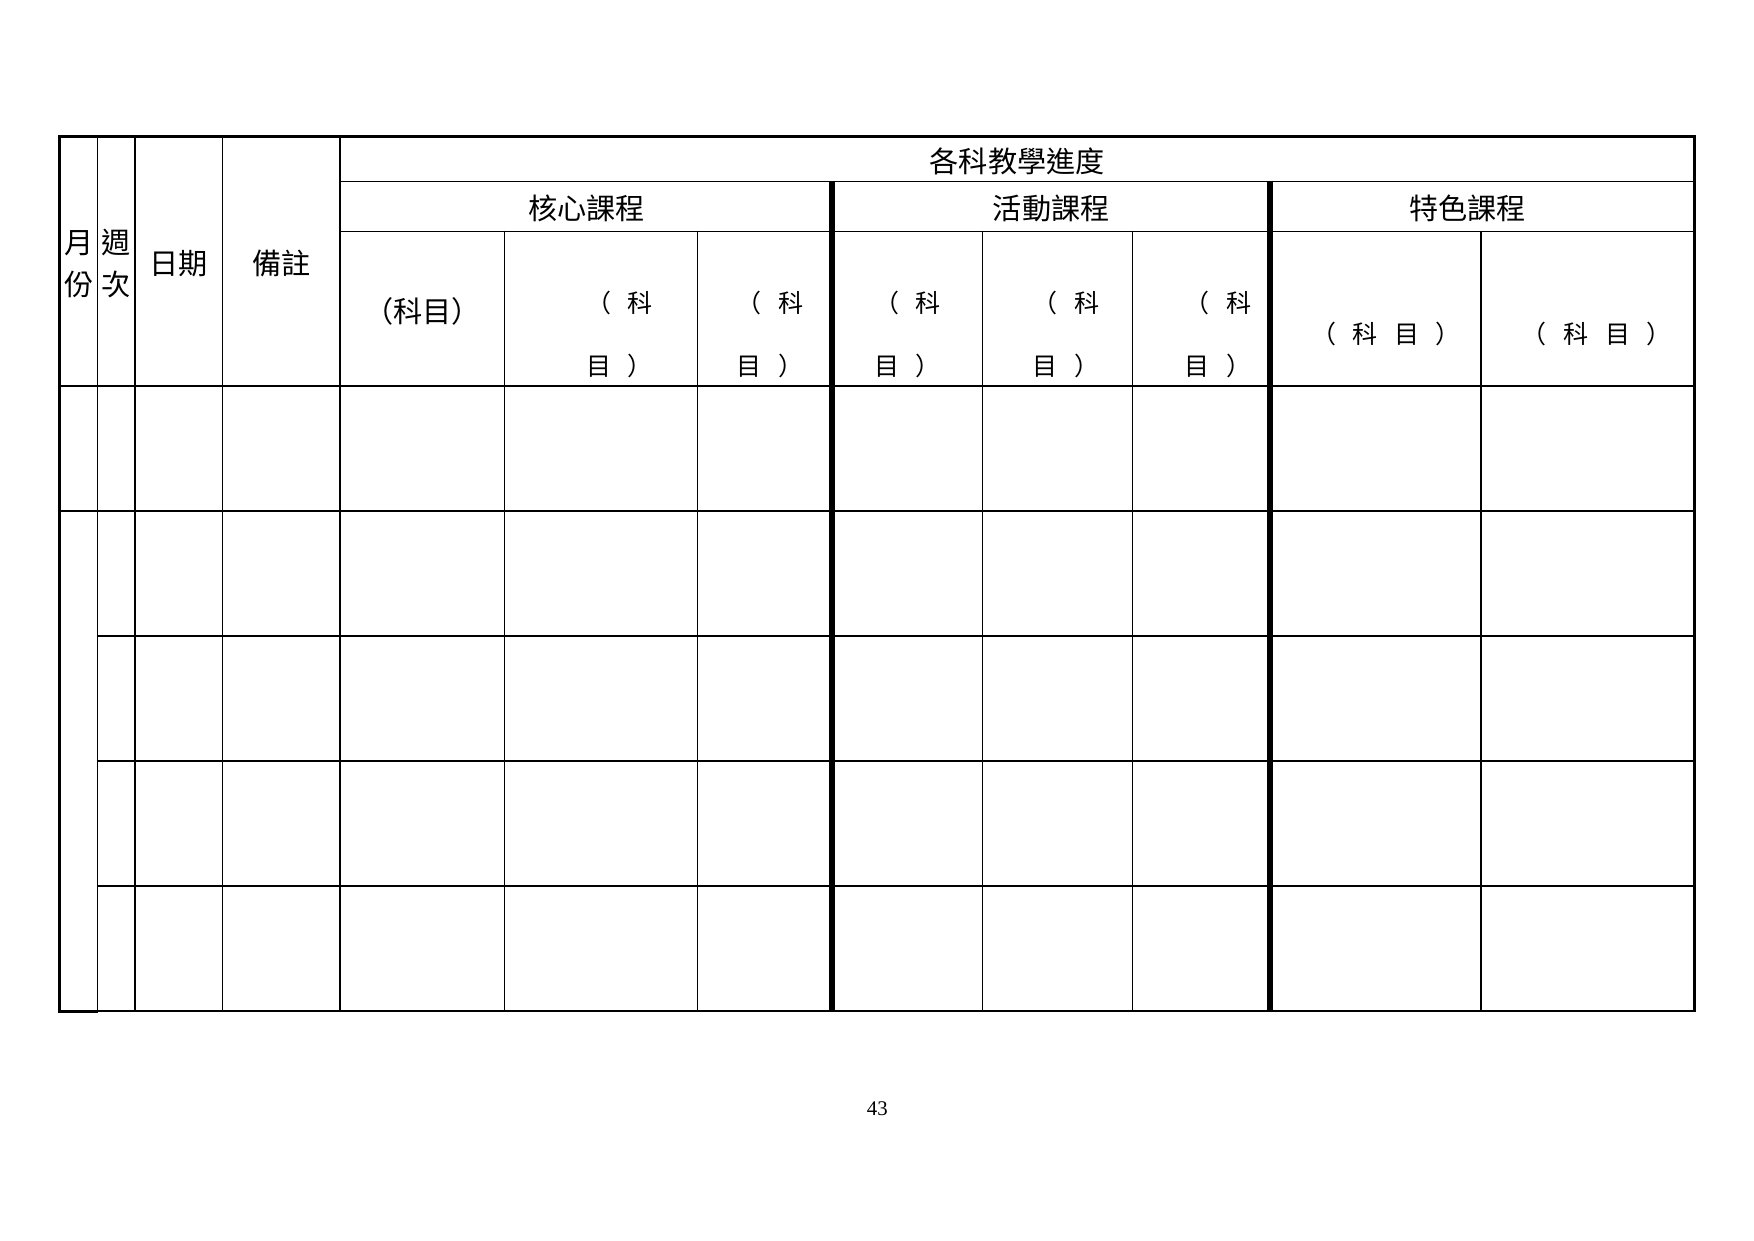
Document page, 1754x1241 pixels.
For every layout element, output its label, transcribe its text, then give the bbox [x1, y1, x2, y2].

table_cell [698, 762, 829, 885]
table_cell [341, 762, 504, 885]
table_cell [1273, 512, 1480, 635]
table_header 週次 [98, 138, 134, 385]
table_cell [61, 512, 97, 1010]
table_header 各科教學進度 [341, 138, 1693, 181]
table_cell [505, 387, 697, 510]
table_cell [223, 762, 339, 885]
table_cell [983, 637, 1132, 760]
table_cell [1133, 637, 1267, 760]
table_cell [98, 887, 134, 1010]
table_cell [1482, 887, 1693, 1010]
table_cell （科目） [1482, 232, 1693, 385]
table_header 備註 [223, 138, 339, 385]
table_cell [341, 637, 504, 760]
table_cell [341, 512, 504, 635]
table_cell [1133, 512, 1267, 635]
table_cell [1133, 762, 1267, 885]
table_cell [698, 637, 829, 760]
table_cell [223, 387, 339, 510]
table_cell [341, 387, 504, 510]
table_cell [1273, 637, 1480, 760]
table_cell [98, 387, 134, 510]
table_cell [983, 887, 1132, 1010]
table_cell [835, 387, 982, 510]
table_cell [505, 512, 697, 635]
table_cell （科目） [983, 232, 1132, 385]
table_cell [835, 512, 982, 635]
table_cell 活動課程 [835, 182, 1267, 231]
table_cell [136, 637, 222, 760]
table_header 月份 [61, 138, 97, 385]
table_cell [223, 887, 339, 1010]
table_cell [98, 762, 134, 885]
table_cell [835, 762, 982, 885]
table_cell [98, 512, 134, 635]
table_cell [505, 637, 697, 760]
table_cell [1133, 887, 1267, 1010]
table_cell [136, 887, 222, 1010]
table_cell [98, 637, 134, 760]
table_cell （科目） [341, 232, 504, 385]
table_cell [61, 387, 97, 510]
table_cell 核心課程 [341, 182, 829, 231]
table_cell [1133, 387, 1267, 510]
table_cell [983, 762, 1132, 885]
table_cell [505, 887, 697, 1010]
table_cell [1482, 637, 1693, 760]
table_cell [698, 387, 829, 510]
table_cell [1482, 762, 1693, 885]
table_cell [698, 887, 829, 1010]
table_cell [223, 512, 339, 635]
table_cell （科目） [505, 232, 697, 385]
table_cell [1273, 762, 1480, 885]
table_cell [136, 387, 222, 510]
table_cell [505, 762, 697, 885]
table_cell [698, 512, 829, 635]
table_cell [136, 512, 222, 635]
table_cell [1482, 387, 1693, 510]
table_cell [1482, 512, 1693, 635]
table_cell （科目） [698, 232, 829, 385]
table_cell [835, 637, 982, 760]
table_header 日期 [136, 138, 222, 385]
table_cell （科目） [1133, 232, 1267, 385]
table_cell [136, 762, 222, 885]
table_cell [835, 887, 982, 1010]
table_cell [983, 512, 1132, 635]
table_cell 特色課程 [1273, 182, 1693, 231]
table_cell [341, 887, 504, 1010]
table_cell [983, 387, 1132, 510]
table_cell [223, 637, 339, 760]
table_cell （科目） [1273, 232, 1480, 385]
table_cell [1273, 387, 1480, 510]
table_cell [1273, 887, 1480, 1010]
table_cell （科目） [835, 232, 982, 385]
